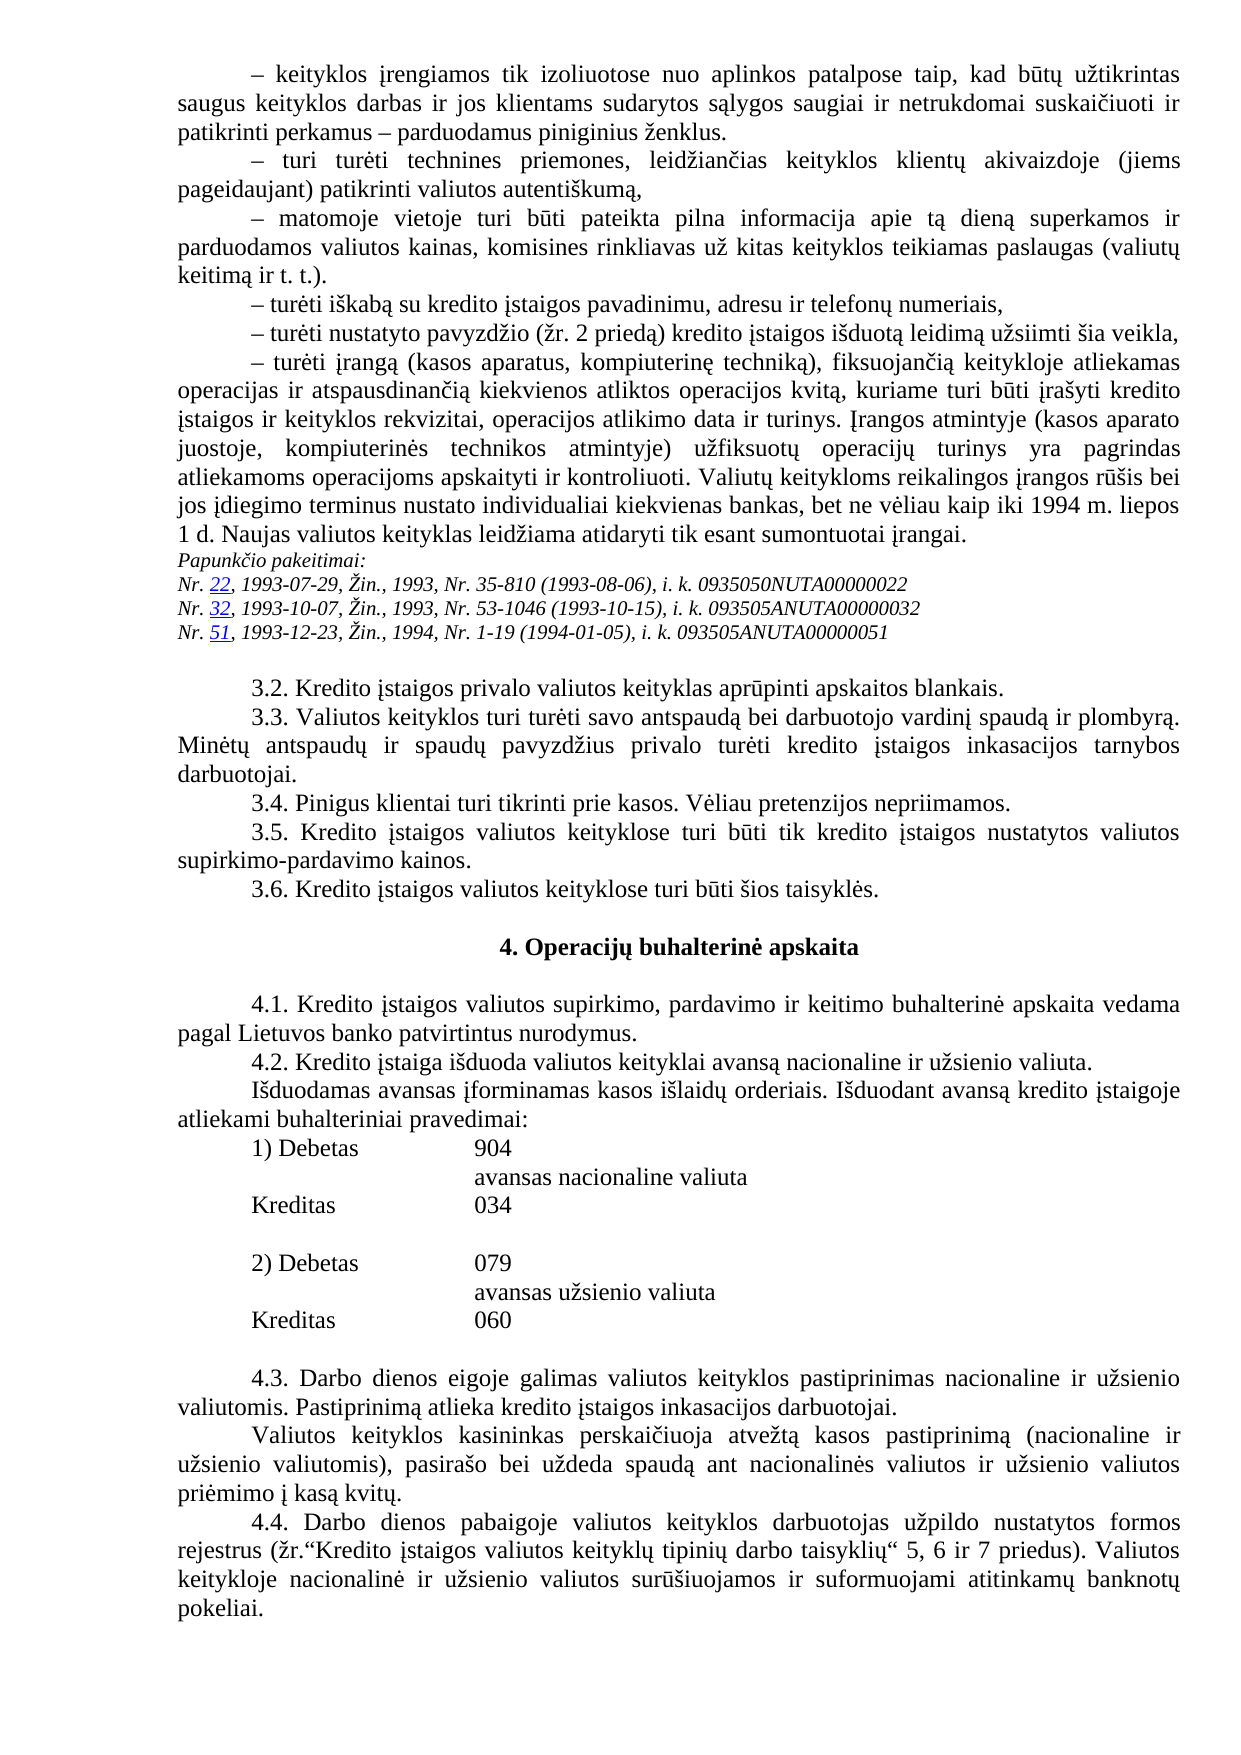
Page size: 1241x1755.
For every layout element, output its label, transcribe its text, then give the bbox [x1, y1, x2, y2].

text – turėti iškabą su kredito įstaigos pavadinimu, adresu ir telefonų numeriais, [177, 289, 1181, 318]
text 3.6. Kredito įstaigos valiutos keityklose turi būti šios taisyklės. [177, 874, 1181, 903]
text Išduodamas avansas įforminamas kasos išlaidų orderiais. Išduodant avansą kredito įstaigoje atliekami buhalteriniai pravedimai: [177, 1075, 1181, 1133]
text – matomoje vietoje turi būti pateikta pilna informacija apie tą dieną superkamos ir parduodamos valiutos kainas, komisines rinkliavas už kitas keityklos teikiamas paslaugas (valiutų keitimą ir t. t.). [177, 203, 1181, 289]
text – turėti įrangą (kasos aparatus, kompiuterinę techniką), fiksuojančią keitykloje atliekamas operacijas ir atspausdinančią kiekvienos atliktos operacijos kvitą, kuriame turi būti įrašyti kredito įstaigos ir keityklos rekvizitai, operacijos atlikimo data ir turinys. Įrangos atmintyje (kasos aparato juostoje, kompiuterinės technikos atmintyje) užfiksuotų operacijų turinys yra pagrindas atliekamoms operacijoms apskaityti ir kontroliuoti. Valiutų keitykloms reikalingos įrangos rūšis bei jos įdiegimo terminus nustato individualiai kiekvienas bankas, bet ne vėliau kaip iki 1994 m. liepos 1 d. Naujas valiutos keityklas leidžiama atidaryti tik esant sumontuotai įrangai. [177, 347, 1181, 548]
text avansas nacionaline valiuta [177, 1162, 1181, 1190]
text 2) Debetas 079 [177, 1248, 1181, 1277]
text Nr. 51, 1993-12-23, Žin., 1994, Nr. 1-19 (1994-01-05), i. k. 093505ANUTA00000051 [177, 620, 1181, 644]
text Nr. 22, 1993-07-29, Žin., 1993, Nr. 35-810 (1993-08-06), i. k. 0935050NUTA00000022 [177, 572, 1181, 596]
text 4.1. Kredito įstaigos valiutos supirkimo, pardavimo ir keitimo buhalterinė apskaita vedama pagal Lietuvos banko patvirtintus nurodymus. [177, 989, 1181, 1047]
text 3.3. Valiutos keityklos turi turėti savo antspaudą bei darbuotojo vardinį spaudą ir plombyrą. Minėtų antspaudų ir spaudų pavyzdžius privalo turėti kredito įstaigos inkasacijos tarnybos darbuotojai. [177, 702, 1181, 788]
text Papunkčio pakeitimai: [177, 548, 1181, 572]
text 1) Debetas 904 [177, 1133, 1181, 1162]
text Nr. 32, 1993-10-07, Žin., 1993, Nr. 53-1046 (1993-10-15), i. k. 093505ANUTA00000032 [177, 596, 1181, 620]
text 4.2. Kredito įstaiga išduoda valiutos keityklai avansą nacionaline ir užsienio valiuta. [177, 1047, 1181, 1075]
text Kreditas 034 [177, 1190, 1181, 1219]
text 4. Operacijų buhalterinė apskaita [177, 932, 1181, 960]
text Valiutos keityklos kasininkas perskaičiuoja atvežtą kasos pastiprinimą (nacionaline ir užsienio valiutomis), pasirašo bei uždeda spaudą ant nacionalinės valiutos ir užsienio valiutos priėmimo į kasą kvitų. [177, 1420, 1181, 1507]
text – keityklos įrengiamos tik izoliuotose nuo aplinkos patalpose taip, kad būtų užtikrintas saugus keityklos darbas ir jos klientams sudarytos sąlygos saugiai ir netrukdomai suskaičiuoti ir patikrinti perkamus – parduodamus piniginius ženklus. [177, 59, 1181, 145]
text avansas užsienio valiuta [177, 1277, 1181, 1305]
text Kreditas 060 [177, 1305, 1181, 1334]
text – turėti nustatyto pavyzdžio (žr. 2 priedą) kredito įstaigos išduotą leidimą užsiimti šia veikla, [177, 318, 1181, 347]
text 3.4. Pinigus klientai turi tikrinti prie kasos. Vėliau pretenzijos nepriimamos. [177, 788, 1181, 817]
text 3.2. Kredito įstaigos privalo valiutos keityklas aprūpinti apskaitos blankais. [177, 673, 1181, 702]
text – turi turėti technines priemones, leidžiančias keityklos klientų akivaizdoje (jiems pageidaujant) patikrinti valiutos autentiškumą, [177, 145, 1181, 203]
text 3.5. Kredito įstaigos valiutos keityklose turi būti tik kredito įstaigos nustatytos valiutos supirkimo-pardavimo kainos. [177, 817, 1181, 874]
text 4.4. Darbo dienos pabaigoje valiutos keityklos darbuotojas užpildo nustatytos formos rejestrus (žr.“Kredito įstaigos valiutos keityklų tipinių darbo taisyklių“ 5, 6 ir 7 priedus). Valiutos keitykloje nacionalinė ir užsienio valiutos surūšiuojamos ir suformuojami atitinkamų banknotų pokeliai. [177, 1507, 1181, 1622]
text 4.3. Darbo dienos eigoje galimas valiutos keityklos pastiprinimas nacionaline ir užsienio valiutomis. Pastiprinimą atlieka kredito įstaigos inkasacijos darbuotojai. [177, 1363, 1181, 1420]
